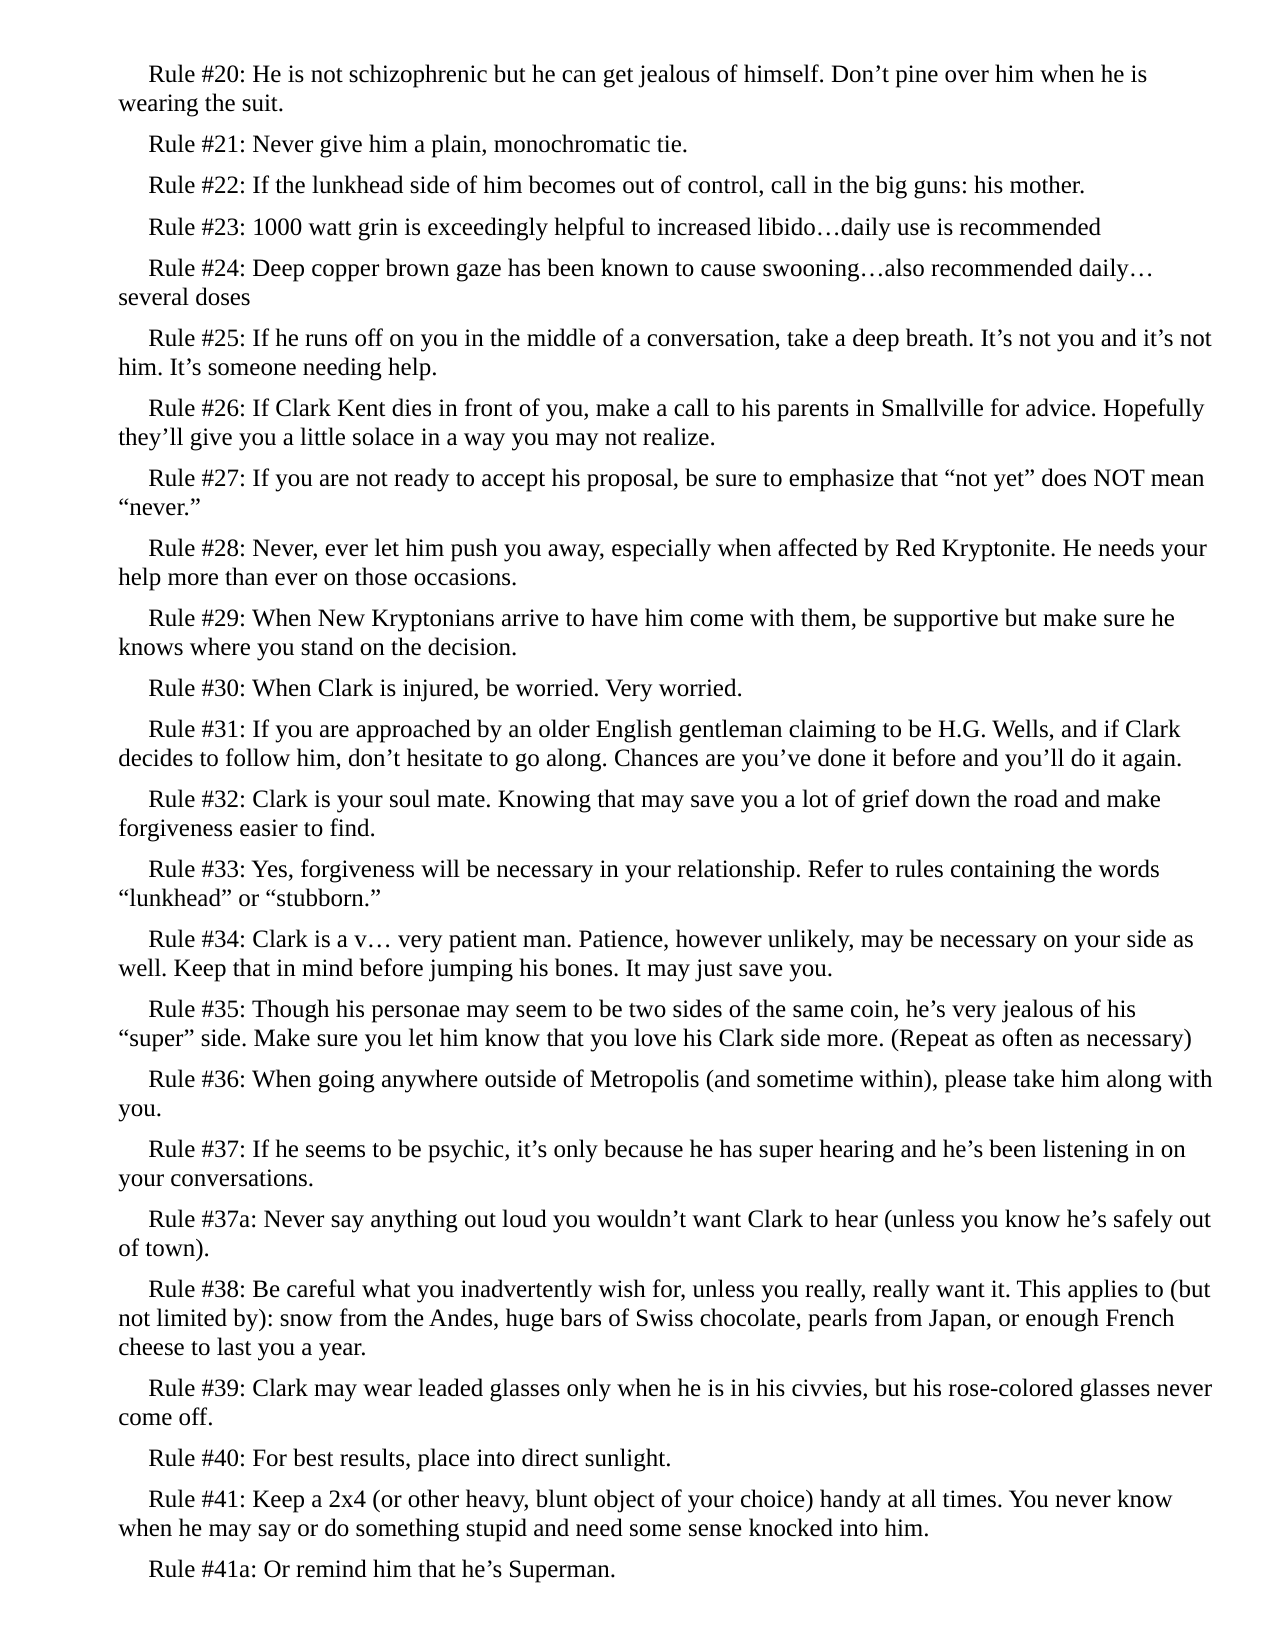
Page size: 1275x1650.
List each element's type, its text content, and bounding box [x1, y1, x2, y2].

text Rule #27: If you are not ready to accept his proposal, be sure to emphasize that “not yet” does NOT mean “never.” [118, 463, 1216, 520]
text Rule #28: Never, ever let him push you away, especially when affected by Red Kryptonite. He needs your help more than ever on those occasions. [118, 533, 1216, 590]
text Rule #38: Be careful what you inadvertently wish for, unless you really, really want it. This applies to (but not limited by): snow from the Andes, huge bars of Swiss chocolate, pearls from Japan, or enough French cheese to last you a year. [118, 1274, 1216, 1360]
text Rule #24: Deep copper brown gaze has been known to cause swooning…also recommended daily…several doses [118, 253, 1216, 310]
text Rule #30: When Clark is injured, be worried. Very worried. [118, 673, 1216, 702]
text Rule #25: If he runs off on you in the middle of a conversation, take a deep breath. It’s not you and it’s not him. It’s someone needing help. [118, 323, 1216, 380]
text Rule #41: Keep a 2x4 (or other heavy, blunt object of your choice) handy at all times. You never know when he may say or do something stupid and need some sense knocked into him. [118, 1484, 1216, 1542]
text Rule #32: Clark is your soul mate. Knowing that may save you a lot of grief down the road and make forgiveness easier to find. [118, 784, 1216, 842]
text Rule #35: Though his personae may seem to be two sides of the same coin, he’s very jealous of his “super” side. Make sure you let him know that you love his Clark side more. (Repeat as often as necessary) [118, 994, 1216, 1052]
text Rule #23: 1000 watt grin is exceedingly helpful to increased libido…daily use is recommended [118, 212, 1216, 240]
text Rule #36: When going anywhere outside of Metropolis (and sometime within), please take him along with you. [118, 1064, 1216, 1122]
text Rule #41a: Or remind him that he’s Superman. [118, 1554, 1216, 1583]
text Rule #37a: Never say anything out loud you wouldn’t want Clark to hear (unless you know he’s safely out of town). [118, 1204, 1216, 1262]
text Rule #40: For best results, place into direct sunlight. [118, 1443, 1216, 1472]
text Rule #39: Clark may wear leaded glasses only when he is in his civvies, but his rose-colored glasses never come off. [118, 1373, 1216, 1430]
text Rule #22: If the lunkhead side of him becomes out of control, call in the big guns: his mother. [118, 170, 1216, 199]
text Rule #34: Clark is a v… very patient man. Patience, however unlikely, may be necessary on your side as well. Keep that in mind before jumping his bones. It may just save you. [118, 924, 1216, 982]
text Rule #29: When New Kryptonians arrive to have him come with them, be supportive but make sure he knows where you stand on the decision. [118, 603, 1216, 660]
text Rule #20: He is not schizophrenic but he can get jealous of himself. Don’t pine over him when he is wearing the suit. [118, 59, 1216, 117]
text Rule #37: If he seems to be psychic, it’s only because he has super hearing and he’s been listening in on your conversations. [118, 1134, 1216, 1192]
text Rule #26: If Clark Kent dies in front of you, make a call to his parents in Smallville for advice. Hopefully they’ll give you a little solace in a way you may not realize. [118, 393, 1216, 450]
text Rule #31: If you are approached by an older English gentleman claiming to be H.G. Wells, and if Clark decides to follow him, don’t hesitate to go along. Chances are you’ve done it before and you’ll do it again. [118, 714, 1216, 772]
text Rule #33: Yes, forgiveness will be necessary in your relationship. Refer to rules containing the words “lunkhead” or “stubborn.” [118, 854, 1216, 912]
text Rule #21: Never give him a plain, monochromatic tie. [118, 129, 1216, 158]
